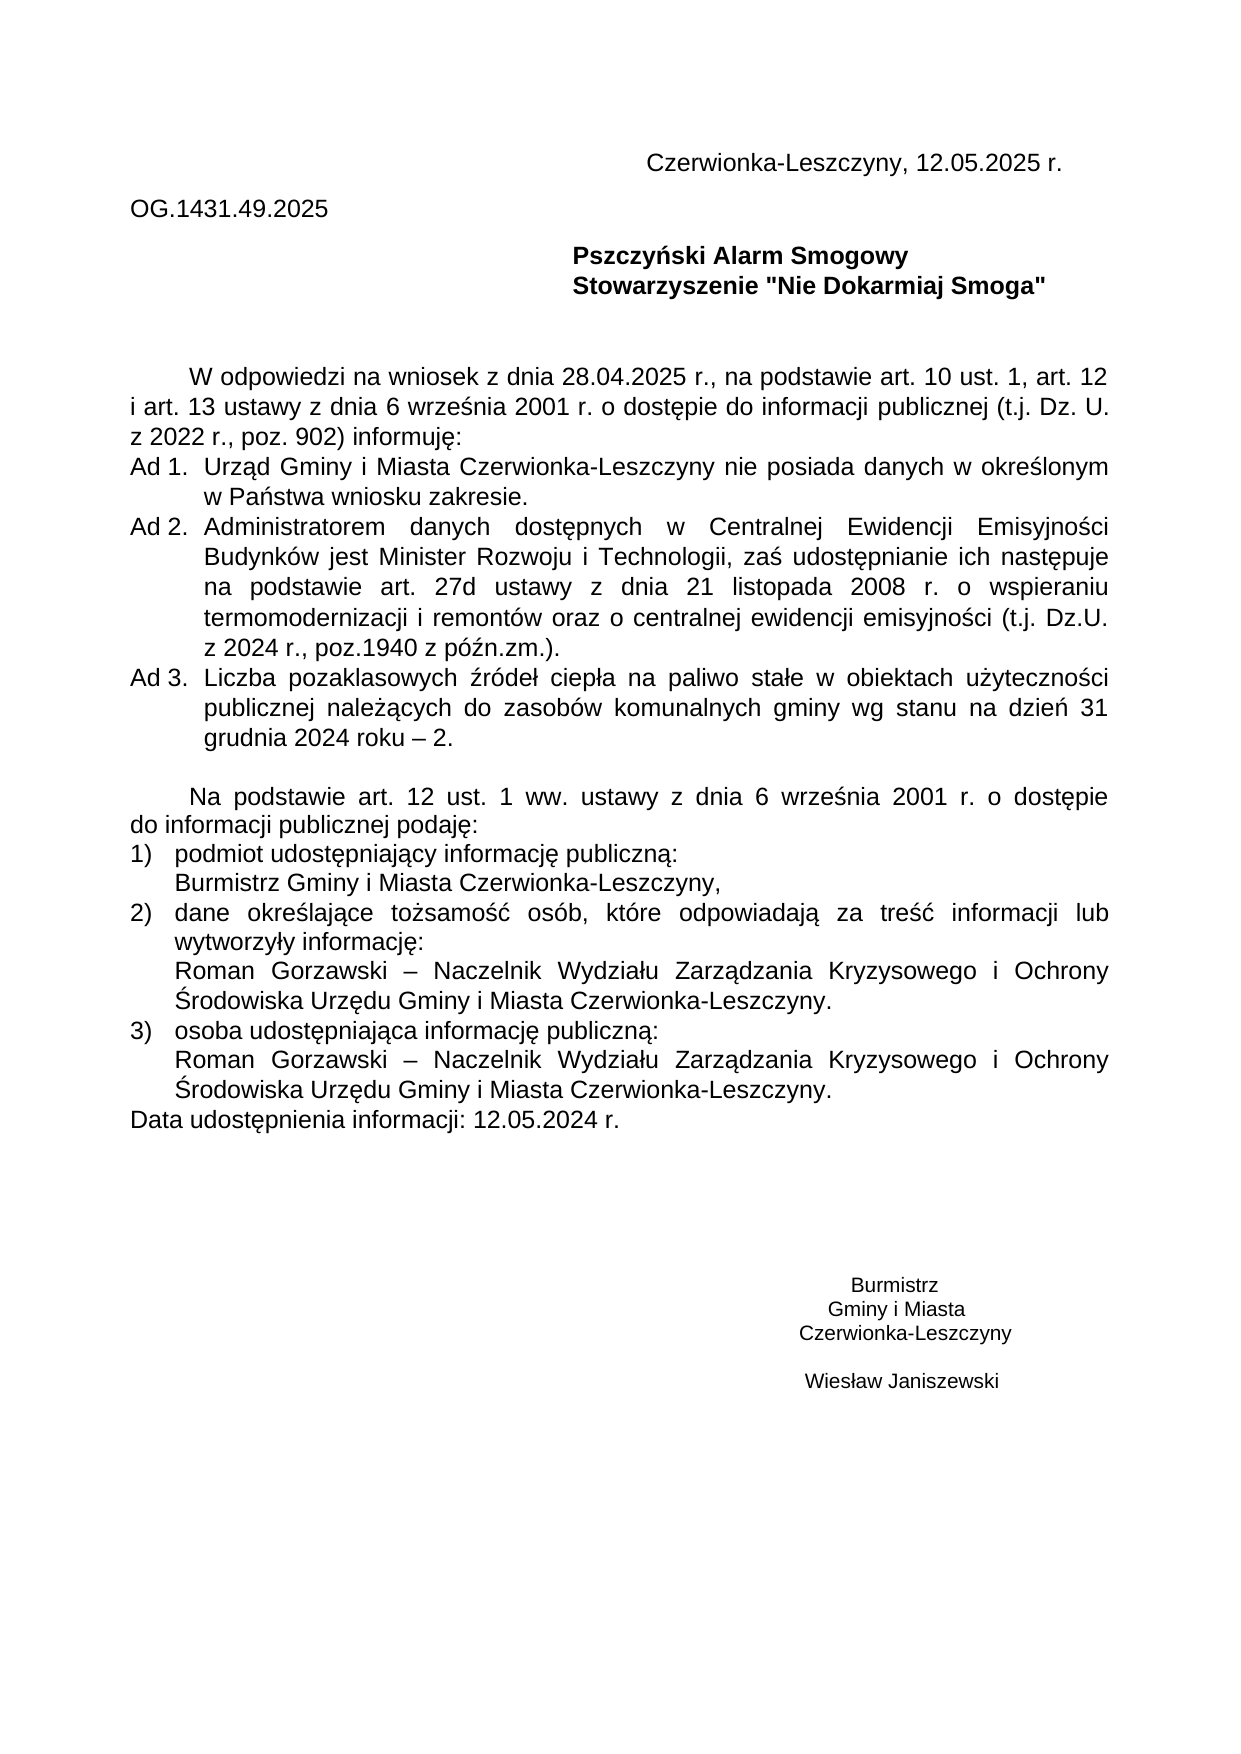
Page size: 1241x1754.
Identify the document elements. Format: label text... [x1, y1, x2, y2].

text W odpowiedzi na wniosek z dnia 28.04.2025 r., na podstawie art. 10 ust. 1, art. 12 i art. 13 ustawy z dnia 6 września 2001 r. o dostępie do informacji publicznej (t.j. Dz. U. z 2022 r., poz. 902) informuję: [130, 362, 1110, 451]
text Burmistrz [130, 1273, 1110, 1297]
text Czerwionka-Leszczyny [130, 1321, 1110, 1345]
list Roman Gorzawski – Naczelnik Wydziału Zarządzania Kryzysowego i Ochrony Środowiska Urzędu Gminy i Miasta Czerwionka-Leszczyny. [174, 1044, 1110, 1103]
text Wiesław Janiszewski [130, 1369, 1110, 1393]
list podmiot udostępniający informację publiczną: [130, 839, 1110, 868]
text Czerwionka-Leszczyny, 12.05.2025 r. [130, 148, 1110, 176]
list Burmistrz Gminy i Miasta Czerwionka-Leszczyny, [159, 868, 1110, 897]
text Ad 2. Administratorem danych dostępnych w Centralnej Ewidencji Emisyjności Budynków jest Minister Rozwoju i Technologii, zaś udostępnianie ich następuje na podstawie art. 27d ustawy z dnia 21 listopada 2008 r. o wspieraniu termomodernizacji i remontów oraz o centralnej ewidencji emisyjności (t.j. Dz.U. z 2024 r., poz.1940 z późn.zm.). [130, 512, 1110, 661]
list Roman Gorzawski – Naczelnik Wydziału Zarządzania Kryzysowego i Ochrony Środowiska Urzędu Gminy i Miasta Czerwionka-Leszczyny. [174, 956, 1110, 1014]
text Na podstawie art. 12 ust. 1 ww. ustawy z dnia 6 września 2001 r. o dostępie do informacji publicznej podaję: [130, 782, 1110, 839]
text Pszczyński Alarm Smogowy [130, 241, 1110, 270]
text OG.1431.49.2025 [130, 194, 1110, 223]
text Stowarzyszenie "Nie Dokarmiaj Smoga" [130, 271, 1110, 300]
list osoba udostępniająca informację publiczną: [130, 1016, 1110, 1044]
list dane określające tożsamość osób, które odpowiadają za treść informacji lub wytworzyły informację: [130, 898, 1110, 956]
text Ad 3. Liczba pozaklasowych źródeł ciepła na paliwo stałe w obiektach użyteczności publicznej należących do zasobów komunalnych gminy wg stanu na dzień 31 grudnia 2024 roku – 2. [130, 663, 1110, 752]
text Gminy i Miasta [130, 1297, 1110, 1321]
text Data udostępnienia informacji: 12.05.2024 r. [130, 1105, 1110, 1133]
text Ad 1. Urząd Gminy i Miasta Czerwionka-Leszczyny nie posiada danych w określonym w Państwa wniosku zakresie. [130, 452, 1110, 511]
